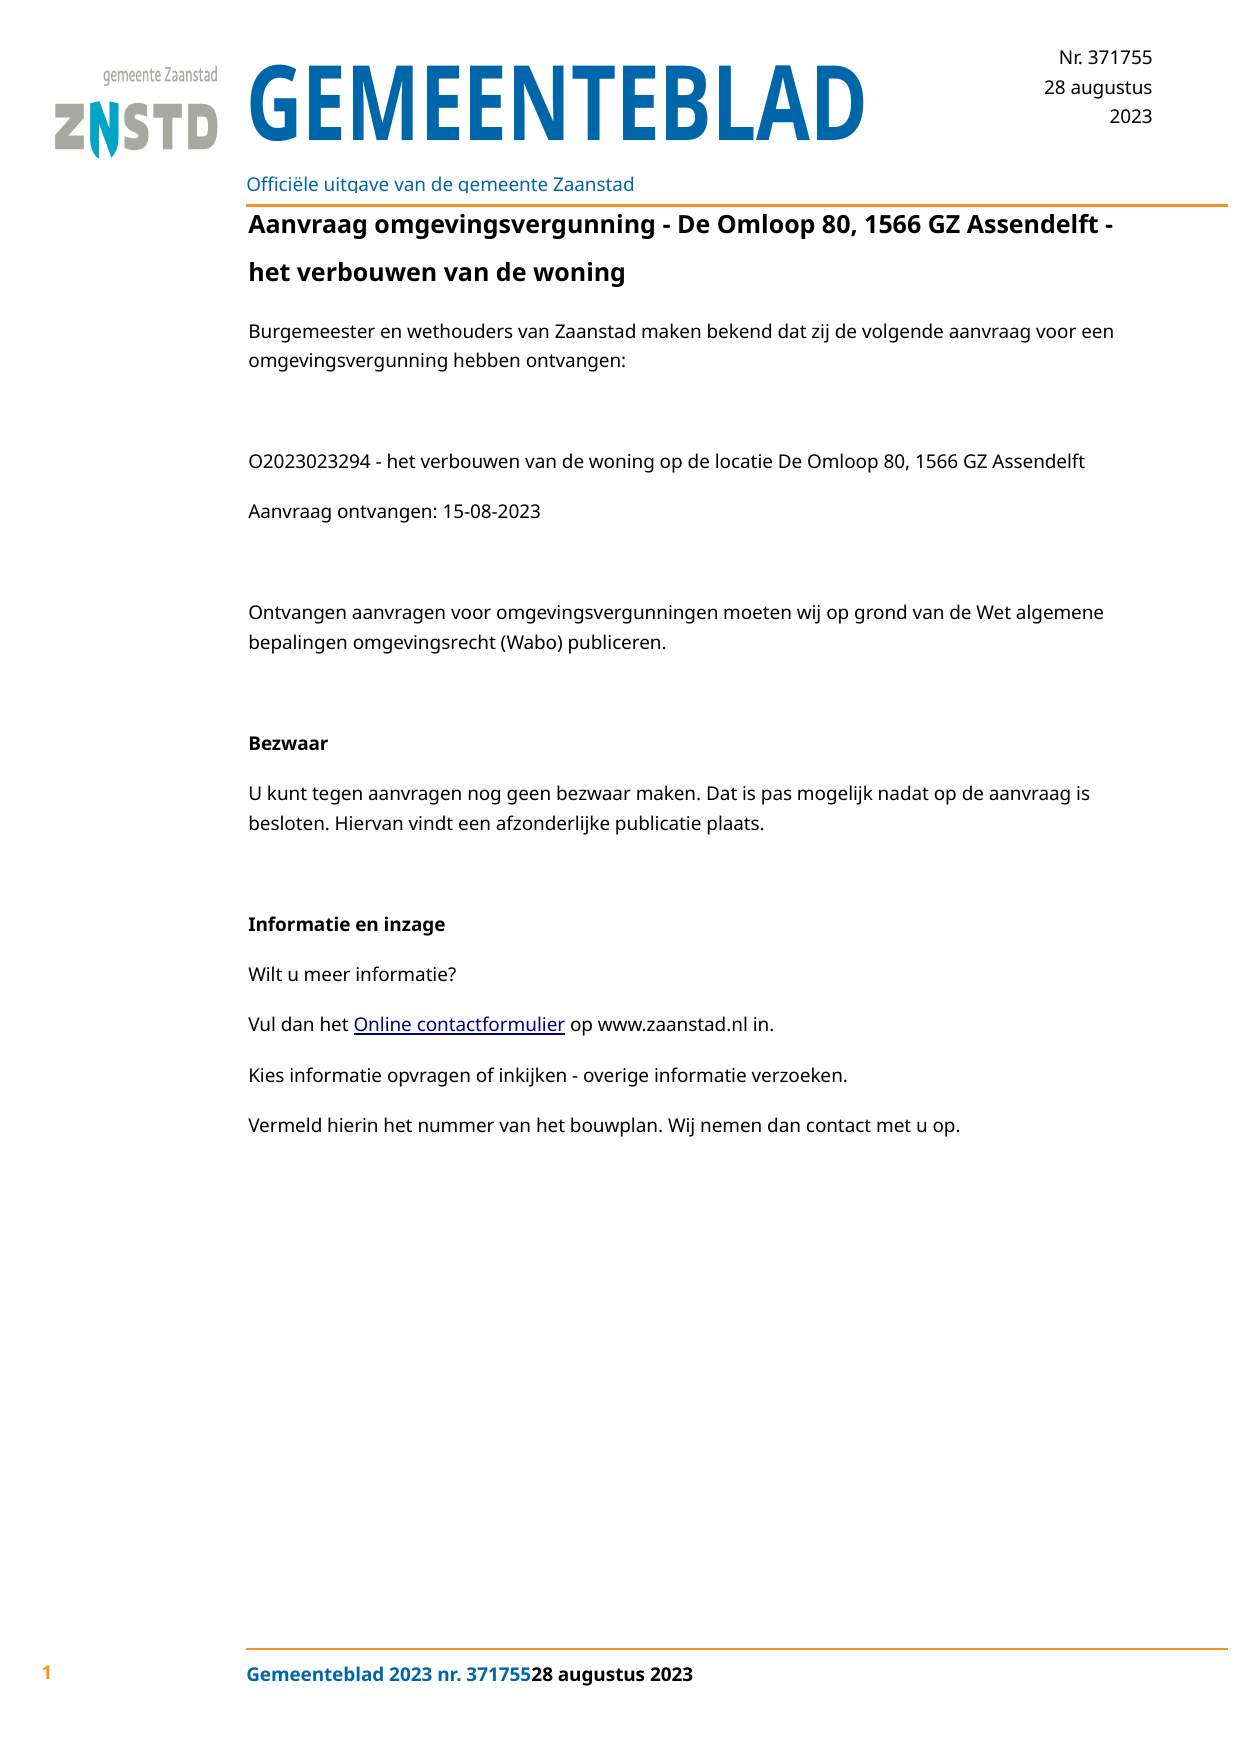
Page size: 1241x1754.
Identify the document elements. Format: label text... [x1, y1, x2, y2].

text Burgemeester en wethouders van Zaanstad maken bekend dat zij de volgende aanvraag voor een omgevingsvergunning hebben ontvangen: [248, 318, 1152, 373]
text Aanvraag ontvangen: 15-08-2023 [248, 499, 1152, 524]
text O2023023294 - het verbouwen van de woning op de locatie De Omloop 80, 1566 GZ Assendelft [248, 448, 1152, 474]
picture [41, 47, 231, 172]
text Vul dan het Online contactformulier op www.zaanstad.nl in. [248, 1012, 1152, 1037]
text U kunt tegen aanvragen nog geen bezwaar maken. Dat is pas mogelijk nadat op de aanvraag is besloten. Hiervan vindt een afzonderlijke publicatie plaats. [248, 780, 1152, 836]
text Wilt u meer informatie? [248, 961, 1152, 987]
text Kies informatie opvragen of inkijken - overige informatie verzoeken. [248, 1062, 1152, 1088]
text Vermeld hierin het nummer van het bouwplan. Wij nemen dan contact met u op. [248, 1112, 1152, 1138]
text Ontvangen aanvragen voor omgevingsvergunningen moeten wij op grond van de Wet algemene bepalingen omgevingsrecht (Wabo) publiceren. [248, 599, 1152, 655]
text Aanvraag omgevingsvergunning - De Omloop 80, 1566 GZ Assendelft - het verbouwen van de woning [248, 207, 1152, 288]
text Bezwaar [248, 730, 1152, 756]
text Informatie en inzage [248, 911, 1152, 937]
